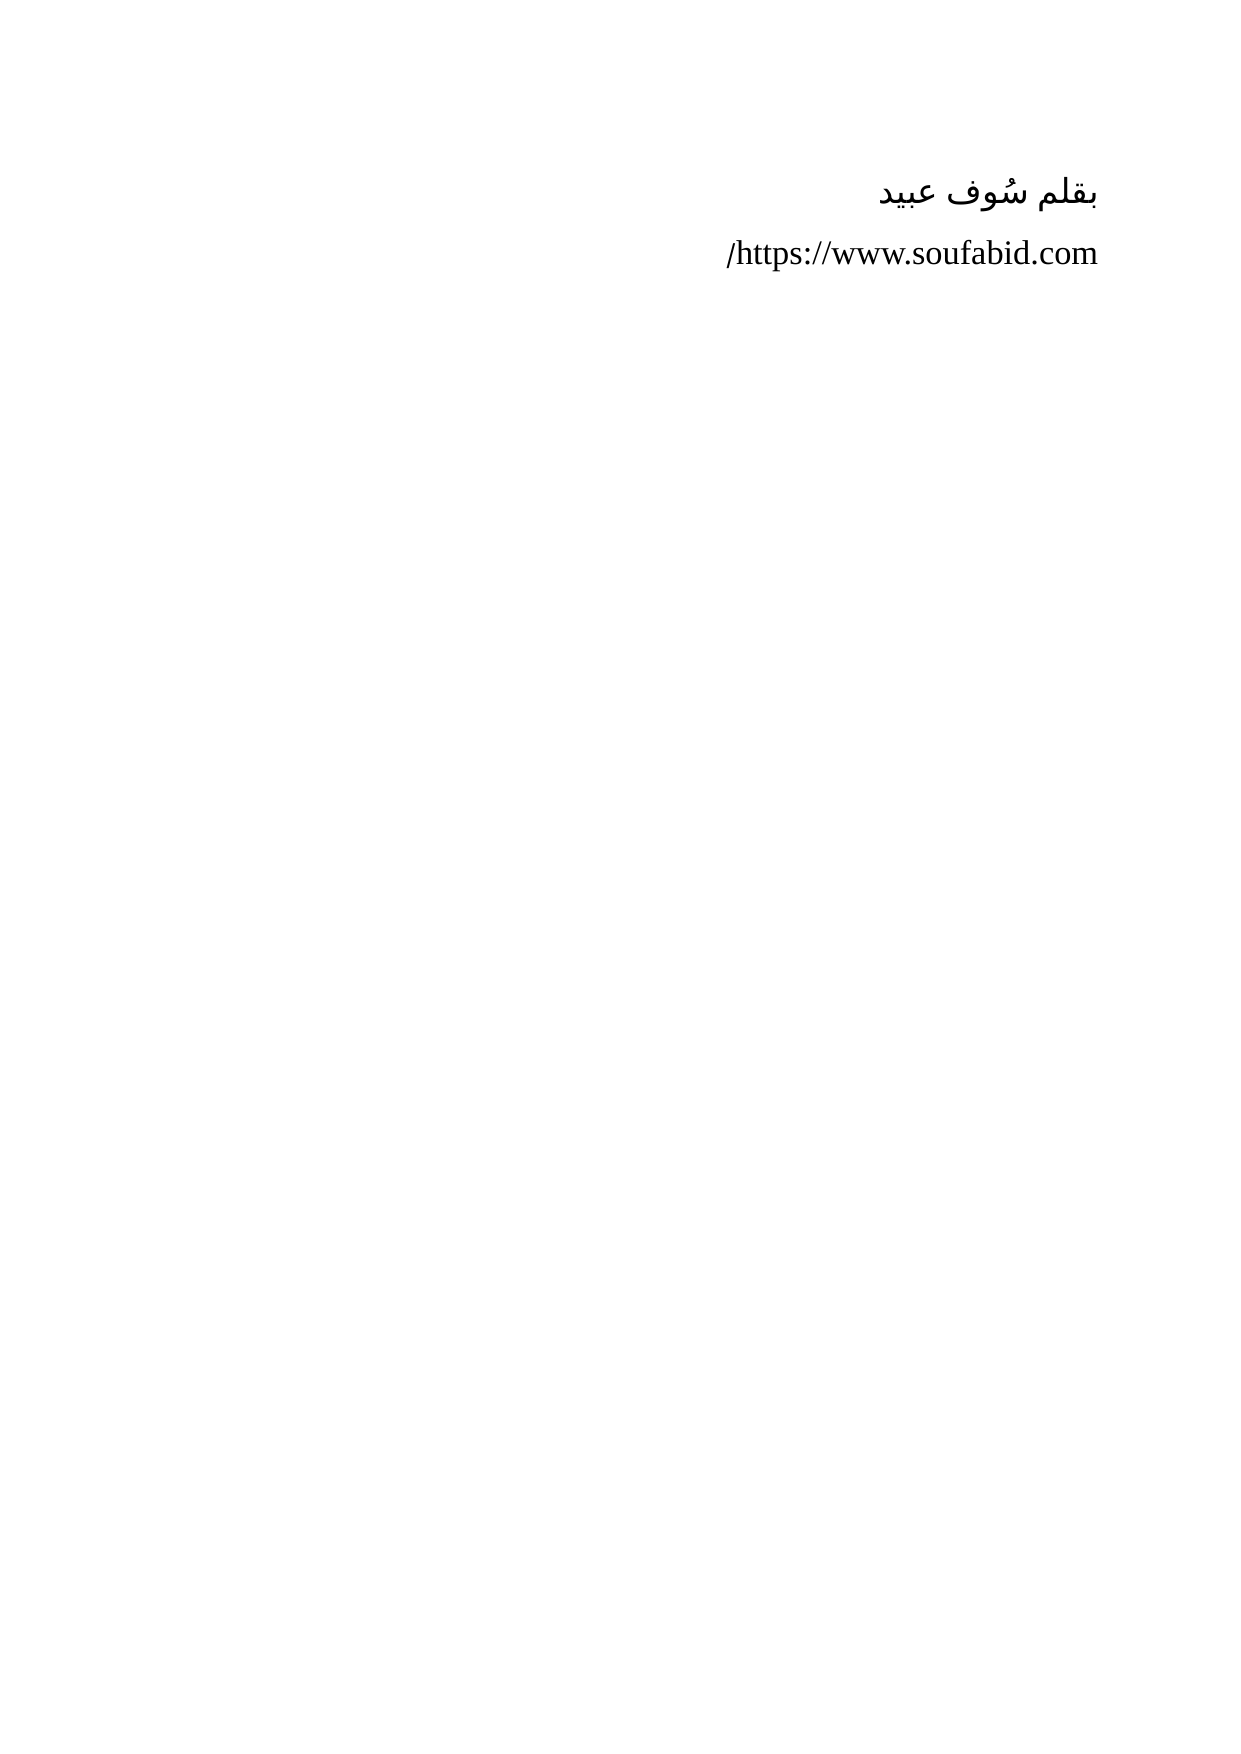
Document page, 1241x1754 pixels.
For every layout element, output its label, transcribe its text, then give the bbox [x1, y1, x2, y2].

text بقلم سُوف عبيد [149, 171, 1099, 211]
text https://www.soufabid.com/ [149, 233, 1099, 275]
